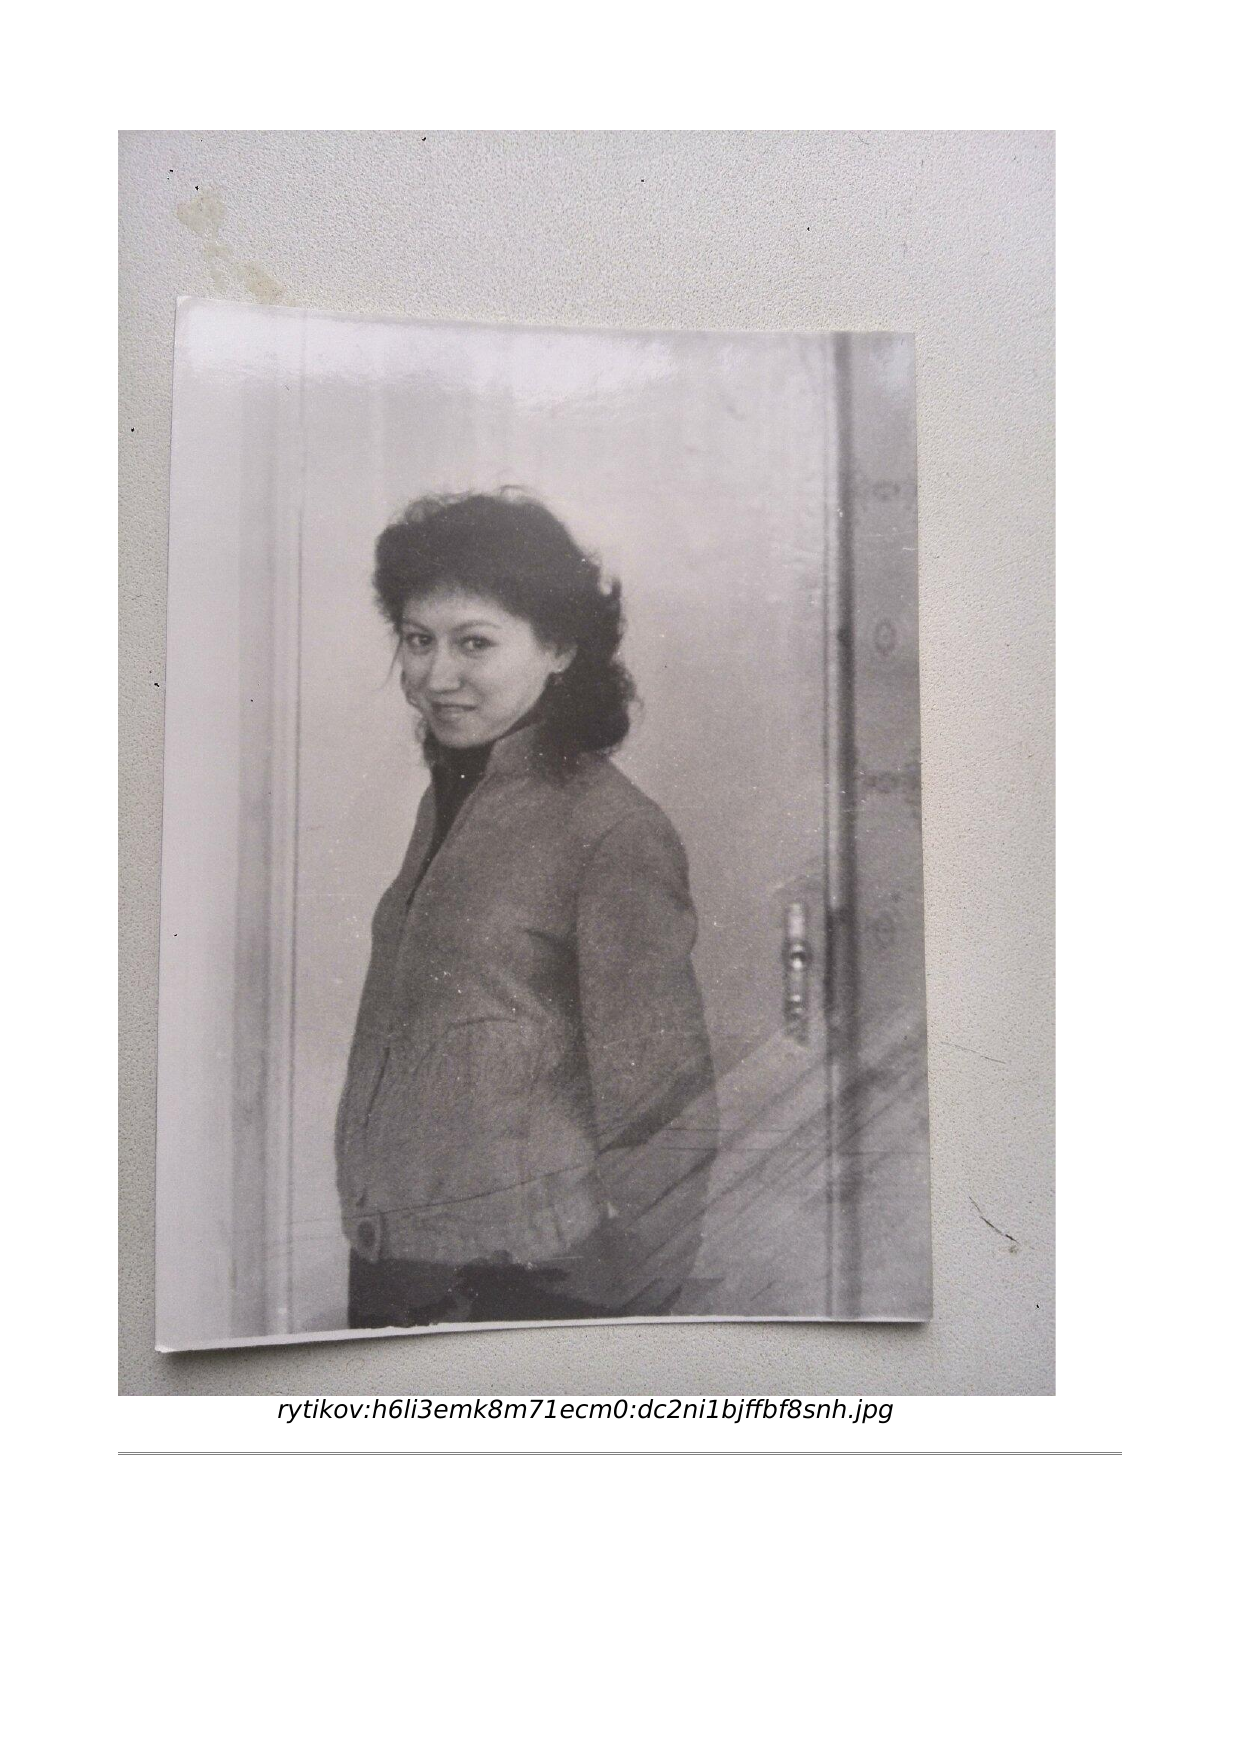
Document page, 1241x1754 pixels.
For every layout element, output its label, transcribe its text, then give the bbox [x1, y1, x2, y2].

picture [118, 130, 1056, 1396]
text rytikov:h6li3emk8m71ecm0:dc2ni1bjffbf8snh.jpg [118, 1396, 1056, 1425]
